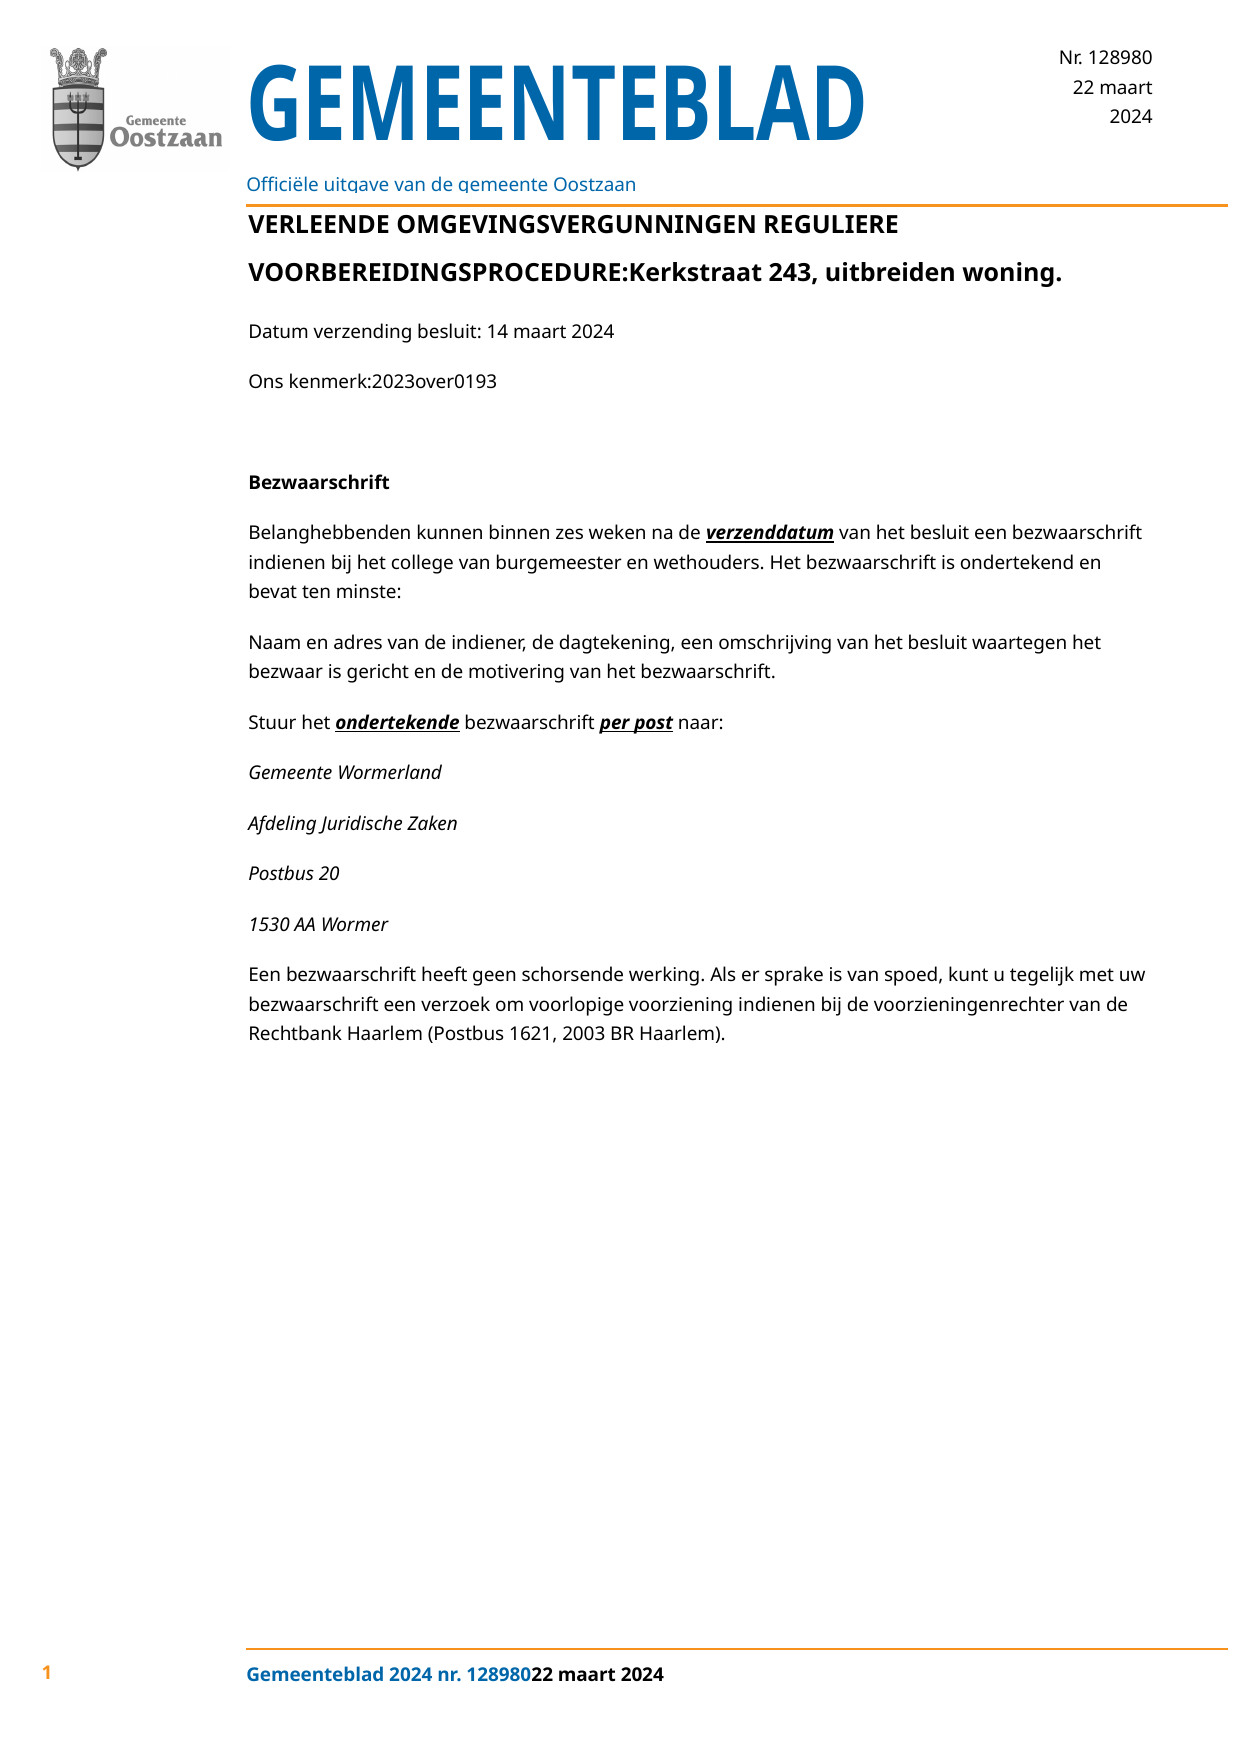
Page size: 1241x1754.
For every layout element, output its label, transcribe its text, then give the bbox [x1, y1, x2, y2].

text Postbus 20 [248, 860, 1152, 886]
text Bezwaarschrift [248, 469, 1152, 495]
text Een bezwaarschrift heeft geen schorsende werking. Als er sprake is van spoed, kunt u tegelijk met uw bezwaarschrift een verzoek om voorlopige voorziening indienen bij de voorzieningenrechter van de Rechtbank Haarlem (Postbus 1621, 2003 BR Haarlem). [248, 961, 1152, 1046]
text Afdeling Juridische Zaken [248, 810, 1152, 836]
text Belanghebbenden kunnen binnen zes weken na de verzenddatum van het besluit een bezwaarschrift indienen bij het college van burgemeester en wethouders. Het bezwaarschrift is ondertekend en bevat ten minste: [248, 519, 1152, 604]
picture [41, 47, 231, 172]
text Gemeente Wormerland [248, 759, 1152, 785]
text 1530 AA Wormer [248, 911, 1152, 937]
text Datum verzending besluit: 14 maart 2024 [248, 318, 1152, 344]
text Naam en adres van de indiener, de dagtekening, een omschrijving van het besluit waartegen het bezwaar is gericht en de motivering van het bezwaarschrift. [248, 629, 1152, 684]
text Ons kenmerk:2023over0193 [248, 368, 1152, 394]
text VERLEENDE OMGEVINGSVERGUNNINGEN REGULIERE VOORBEREIDINGSPROCEDURE:Kerkstraat 243, uitbreiden woning. [248, 207, 1152, 288]
text Stuur het ondertekende bezwaarschrift per post naar: [248, 709, 1152, 735]
